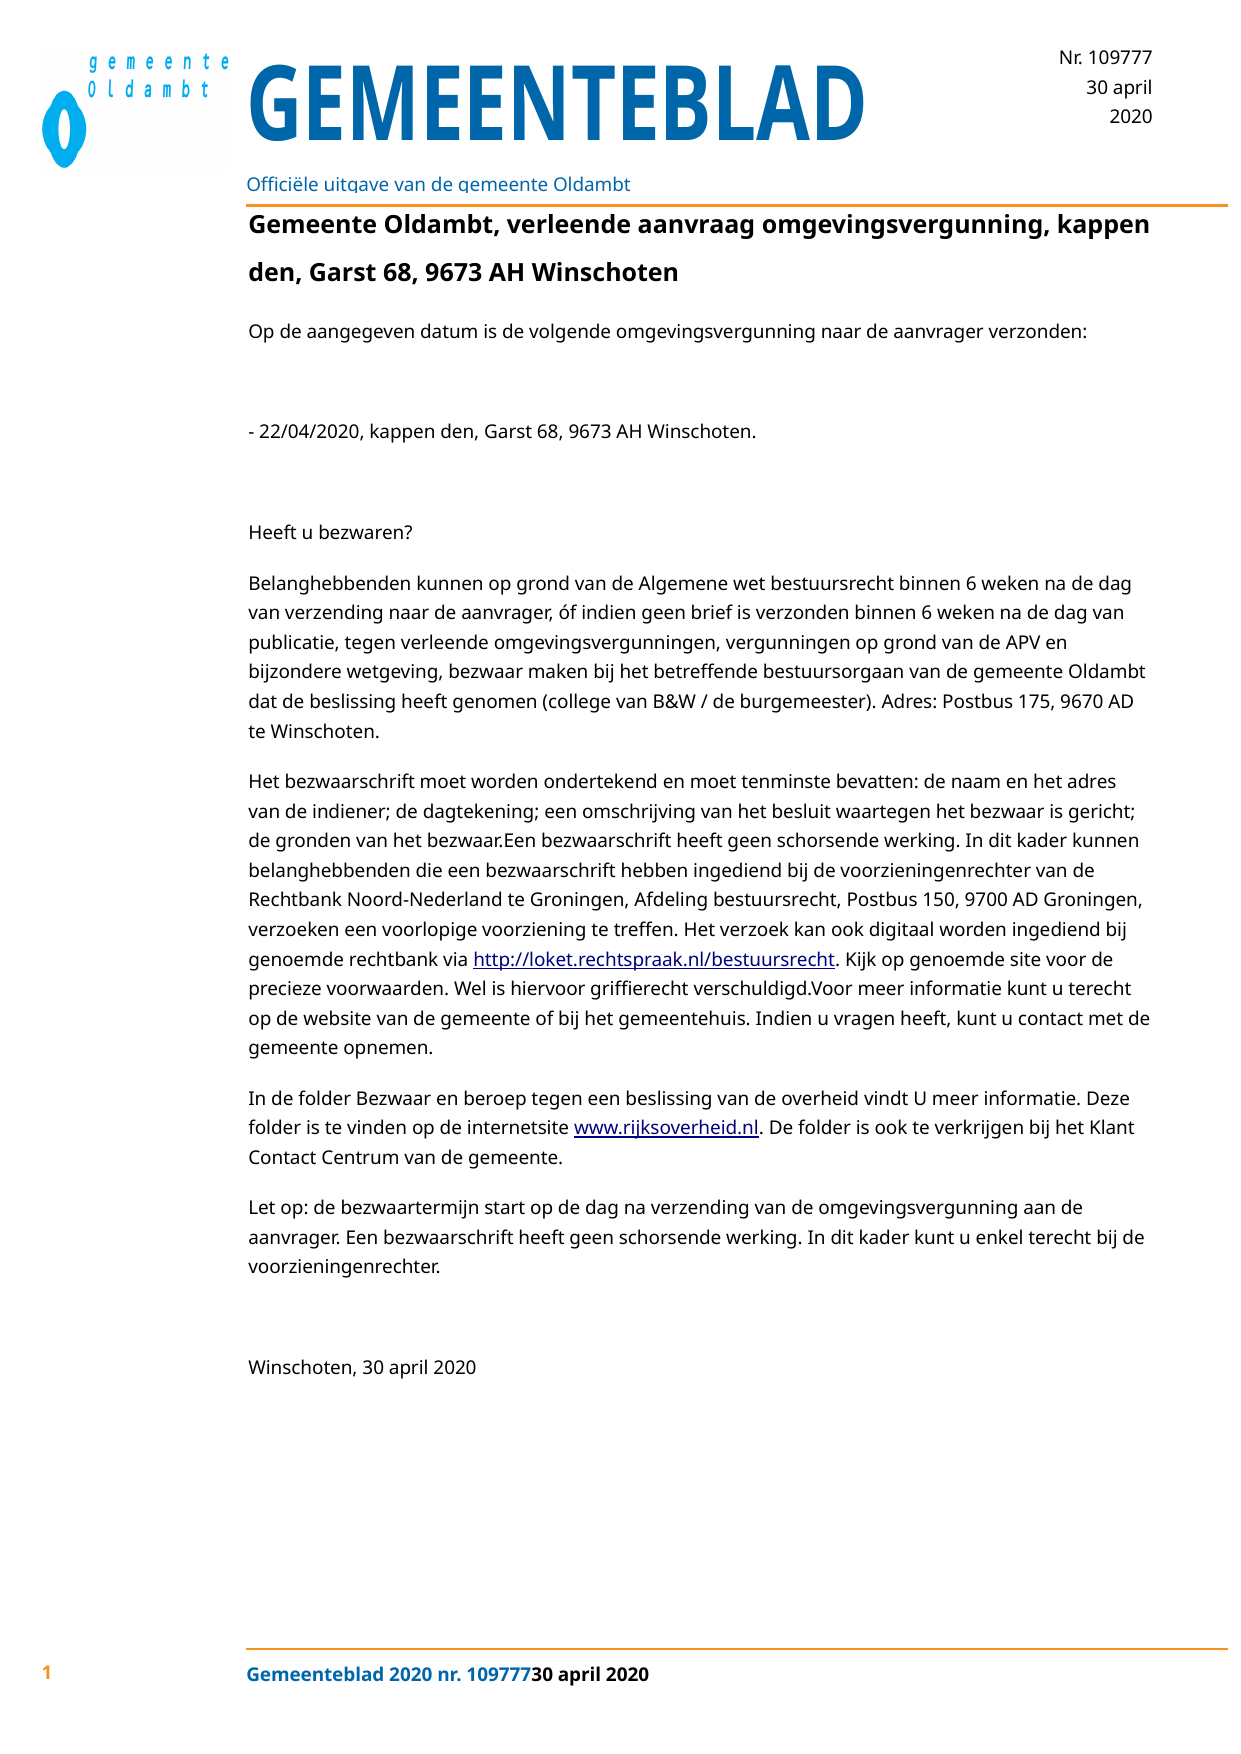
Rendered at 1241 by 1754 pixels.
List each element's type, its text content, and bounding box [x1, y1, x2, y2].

text Let op: de bezwaartermijn start op de dag na verzending van de omgevingsvergunning aan de aanvrager. Een bezwaarschrift heeft geen schorsende werking. In dit kader kunt u enkel terecht bij de voorzieningenrechter. [248, 1194, 1152, 1279]
text - 22/04/2020, kappen den, Garst 68, 9673 AH Winschoten. [248, 419, 1152, 444]
text Op de aangegeven datum is de volgende omgevingsvergunning naar de aanvrager verzonden: [248, 318, 1152, 344]
text Winschoten, 30 april 2020 [248, 1354, 1152, 1380]
text Belanghebbenden kunnen op grond van de Algemene wet bestuursrecht binnen 6 weken na de dag van verzending naar de aanvrager, óf indien geen brief is verzonden binnen 6 weken na de dag van publicatie, tegen verleende omgevingsvergunningen, vergunningen op grond van de APV en bijzondere wetgeving, bezwaar maken bij het betreffende bestuursorgaan van de gemeente Oldambt dat de beslissing heeft genomen (college van B&W / de burgemeester). Adres: Postbus 175, 9670 AD te Winschoten. [248, 570, 1152, 744]
text Het bezwaarschrift moet worden ondertekend en moet tenminste bevatten: de naam en het adres van de indiener; de dagtekening; een omschrijving van het besluit waartegen het bezwaar is gericht; de gronden van het bezwaar.Een bezwaarschrift heeft geen schorsende werking. In dit kader kunnen belanghebbenden die een bezwaarschrift hebben ingediend bij de voorzieningenrechter van de Rechtbank Noord-Nederland te Groningen, Afdeling bestuursrecht, Postbus 150, 9700 AD Groningen, verzoeken een voorlopige voorziening te treffen. Het verzoek kan ook digitaal worden ingediend bij genoemde rechtbank via http://loket.rechtspraak.nl/bestuursrecht. Kijk op genoemde site voor de precieze voorwaarden. Wel is hiervoor griffierecht verschuldigd.Voor meer informatie kunt u terecht op de website van de gemeente of bij het gemeentehuis. Indien u vragen heeft, kunt u contact met de gemeente opnemen. [248, 768, 1152, 1060]
text Gemeente Oldambt, verleende aanvraag omgevingsvergunning, kappen den, Garst 68, 9673 AH Winschoten [248, 207, 1152, 288]
text In de folder Bezwaar en beroep tegen een beslissing van de overheid vindt U meer informatie. Deze folder is te vinden op de internetsite www.rijksoverheid.nl. De folder is ook te verkrijgen bij het Klant Contact Centrum van de gemeente. [248, 1085, 1152, 1170]
picture [41, 47, 231, 172]
text Heeft u bezwaren? [248, 519, 1152, 545]
